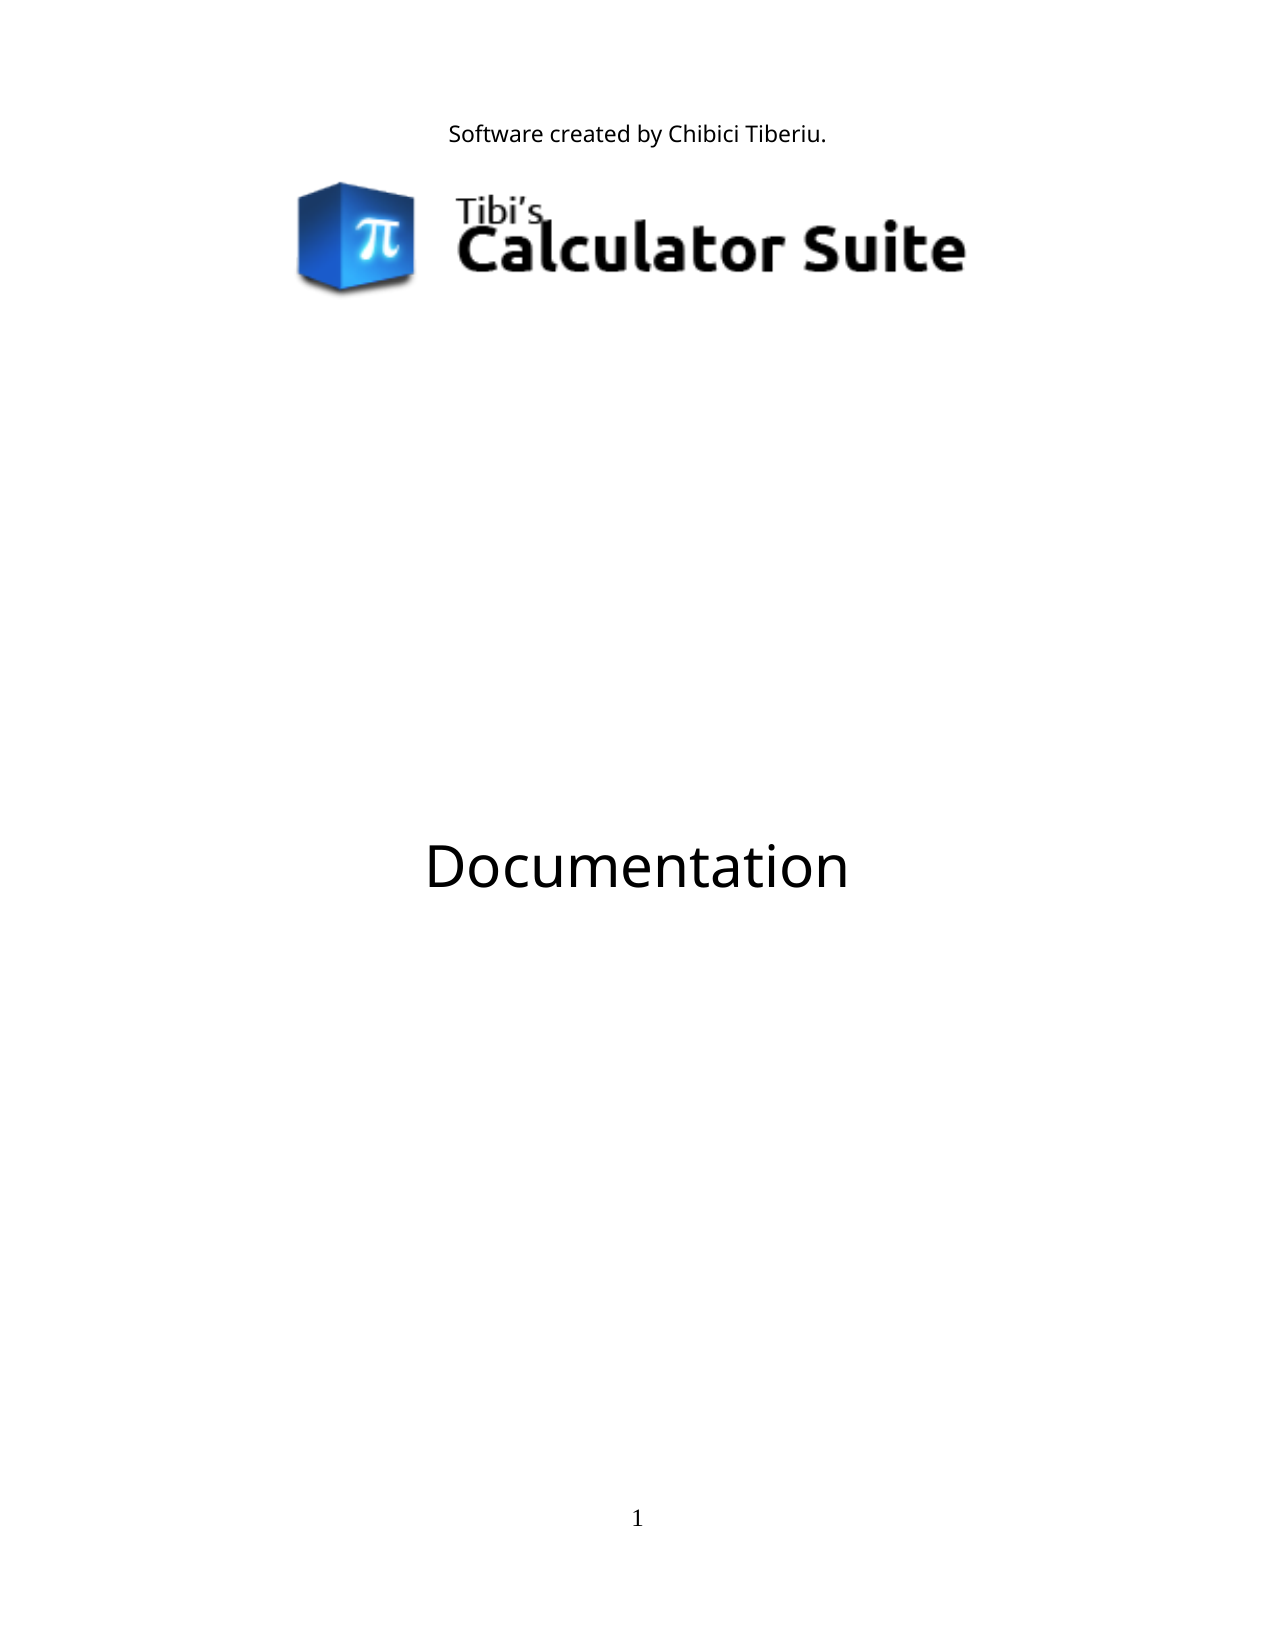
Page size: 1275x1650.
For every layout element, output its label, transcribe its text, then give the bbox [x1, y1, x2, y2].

text Documentation [118, 825, 1157, 904]
text Software created by Chibici Tiberiu. [118, 118, 1157, 149]
picture [262, 156, 1013, 323]
